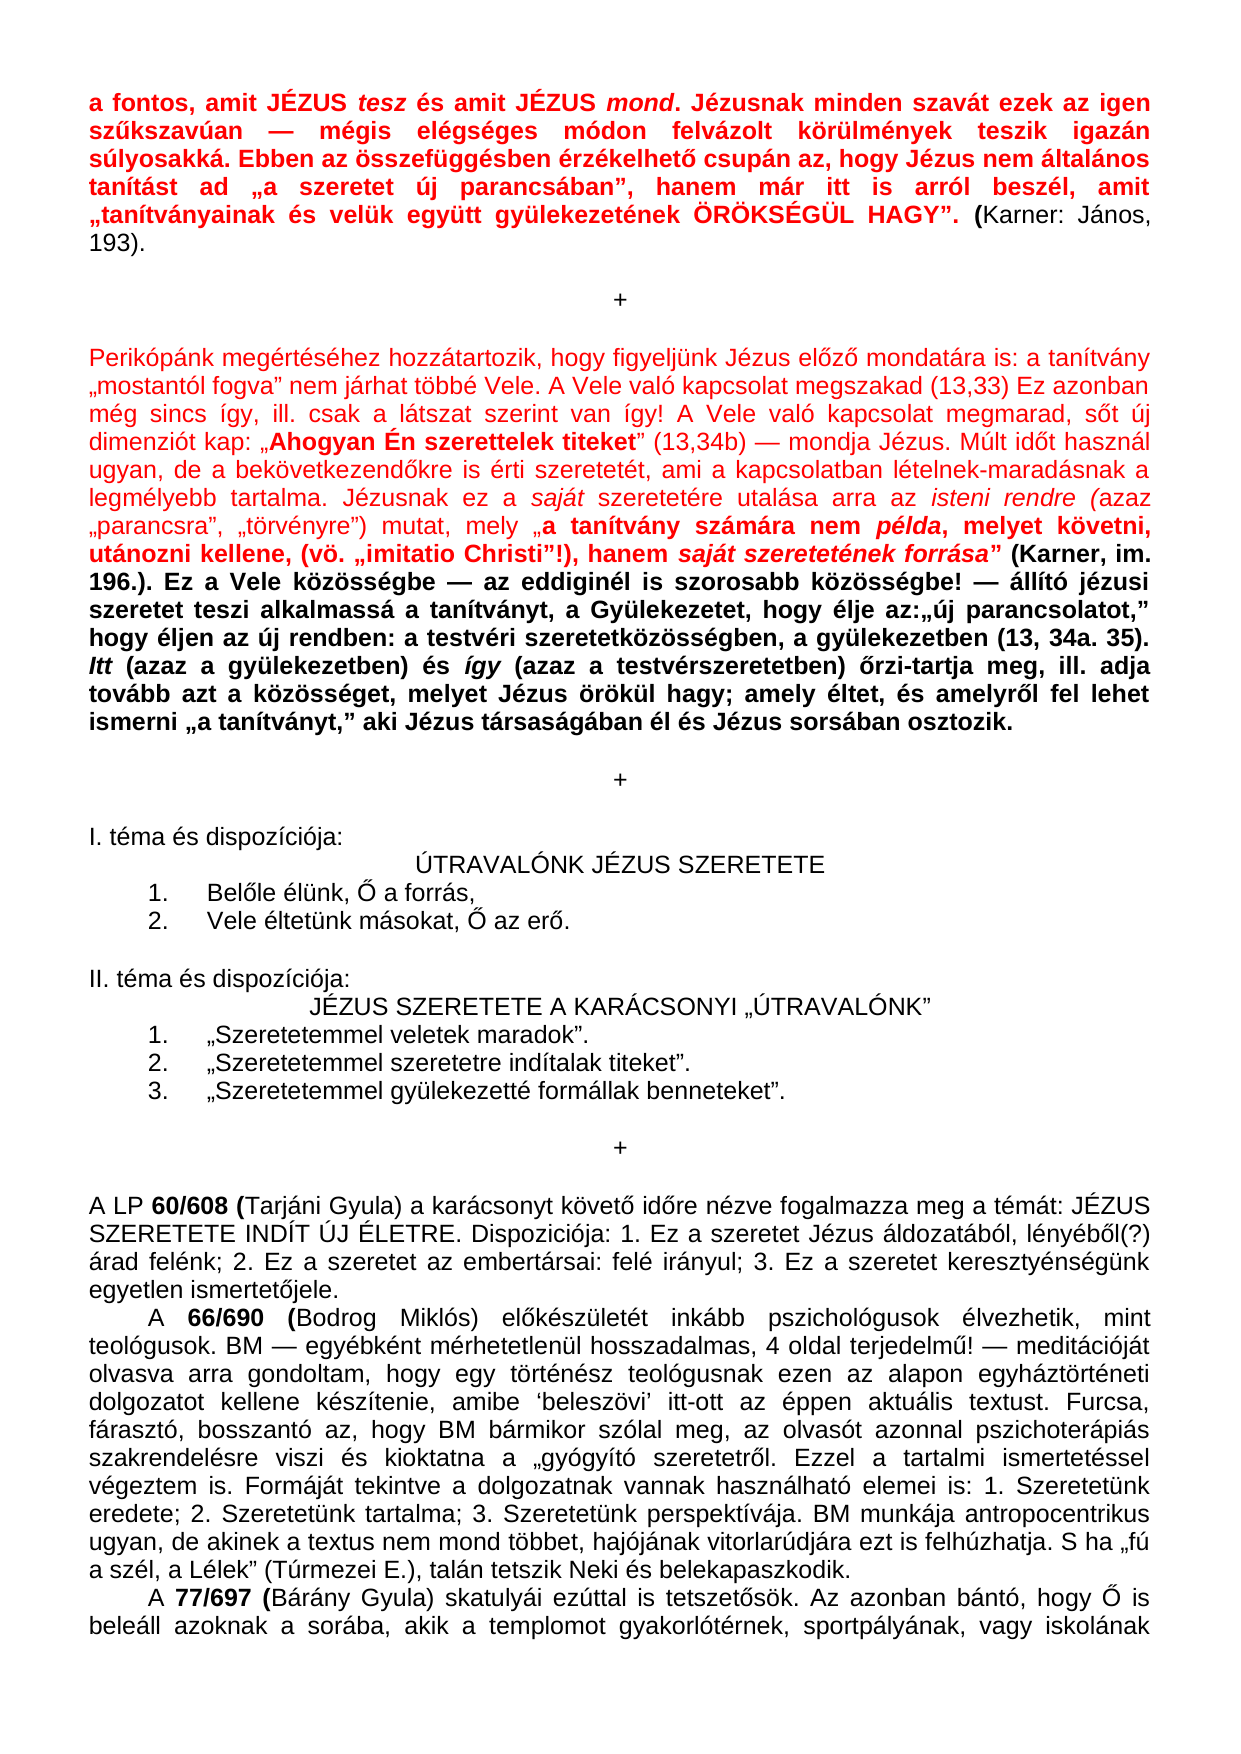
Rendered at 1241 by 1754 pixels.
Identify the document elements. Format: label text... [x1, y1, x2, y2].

text + [88, 286, 1152, 314]
text Perikópánk megértéséhez hozzátartozik, hogy figyeljünk Jézus előző mondatára is: a tanítvány „mostantól fogva” nem járhat többé Vele. A Vele való kapcsolat megszakad (13,33) Ez azonban még sincs így, ill. csak a látszat szerint van így! A Vele való kapcsolat megmarad, sőt új dimenziót kap: „Ahogyan Én szerettelek titeket” (13,34b) ― mondja Jézus. Múlt időt használ ugyan, de a bekövetkezendőkre is érti szeretetét, ami a kapcsolatban lételnek-maradásnak a legmélyebb tartalma. Jézusnak ez a saját szeretetére utalása arra az isteni rendre (azaz „parancsra”, „törvényre”) mutat, mely „a tanítvány számára nem példa, melyet követni, utánozni kellene, (vö. „imitatio Christi”!), hanem saját szeretetének forrása” (Karner, im. 196.). Ez a Vele közösségbe ― az eddiginél is szorosabb közösségbe! ― állító jézusi szeretet teszi alkalmassá a tanítványt, a Gyülekezetet, hogy élje az:„új parancsolatot,” hogy éljen az új rendben: a testvéri szeretetközösségben, a gyülekezetben (13, 34a. 35). Itt (azaz a gyülekezetben) és így (azaz a testvérszeretetben) őrzi-tartja meg, ill. adja tovább azt a közösséget, melyet Jézus örökül hagy; amely éltet, és amelyről fel lehet ismerni „a tanítványt,” aki Jézus társaságában él és Jézus sorsában osztozik. [88, 344, 1152, 736]
text 1. „Szeretetemmel veletek maradok”. [148, 1021, 1152, 1048]
text a fontos, amit JÉZUS tesz és amit JÉZUS mond. Jézusnak minden szavát ezek az igen szűkszavúan ― mégis elégséges módon felvázolt körülmények teszik igazán súlyosakká. Ebben az összefüggésben érzékelhető csupán az, hogy Jézus nem általános tanítást ad „a szeretet új parancsában”, hanem már itt is arról beszél, amit „tanítványainak és velük együtt gyülekezetének ÖRÖKSÉGÜL HAGY”. (Karner: János, 193). [88, 88, 1152, 257]
text + [88, 765, 1152, 793]
text ÚTRAVALÓNK JÉZUS SZERETETE [88, 851, 1152, 879]
text A LP 60/608 (Tarjáni Gyula) a karácsonyt követő időre nézve fogalmazza meg a témát: JÉZUS SZERETETE INDÍT ÚJ ÉLETRE. Dispoziciója: 1. Ez a szeretet Jézus áldozatából, lényéből(?) árad felénk; 2. Ez a szeretet az embertársai: felé irányul; 3. Ez a szeretet keresztyénségünk egyetlen ismertetőjele. [88, 1192, 1152, 1304]
text + [88, 1134, 1152, 1162]
text A 77/697 (Bárány Gyula) skatulyái ezúttal is tetszetősök. Az azonban bántó, hogy Ő is beleáll azoknak a sorába, akik a templomot gyakorlótérnek, sportpályának, vagy iskolának [88, 1584, 1152, 1640]
text 3. „Szeretetemmel gyülekezetté formállak benneteket”. [148, 1077, 1152, 1104]
text I. téma és dispozíciója: [88, 823, 1152, 851]
text II. téma és dispozíciója: [88, 964, 1152, 992]
text JÉZUS SZERETETE A KARÁCSONYI „ÚTRAVALÓNK” [88, 992, 1152, 1021]
text A 66/690 (Bodrog Miklós) előkészületét inkább pszichológusok élvezhetik, mint teológusok. BM ― egyébként mérhetetlenül hosszadalmas, 4 oldal terjedelmű! ― meditációját olvasva arra gondoltam, hogy egy történész teológusnak ezen az alapon egyháztörténeti dolgozatot kellene készítenie, amibe ‘beleszövi’ itt-ott az éppen aktuális textust. Furcsa, fárasztó, bosszantó az, hogy BM bármikor szólal meg, az olvasót azonnal pszichoterápiás szakrendelésre viszi és kioktatna a „gyógyító szeretetről. Ezzel a tartalmi ismertetéssel végeztem is. Formáját tekintve a dolgozatnak vannak használható elemei is: 1. Szeretetünk eredete; 2. Szeretetünk tartalma; 3. Szeretetünk perspektívája. BM munkája antropocentrikus ugyan, de akinek a textus nem mond többet, hajójának vitorlarúdjára ezt is felhúzhatja. S ha „fú a szél, a Lélek” (Túrmezei E.), talán tetszik Neki és belekapaszkodik. [88, 1304, 1152, 1584]
text 2. „Szeretetemmel szeretetre indítalak titeket”. [148, 1048, 1152, 1077]
text 1. Belőle élünk, Ő a forrás, [148, 879, 1152, 907]
text 2. Vele éltetünk másokat, Ő az erő. [148, 907, 1152, 935]
